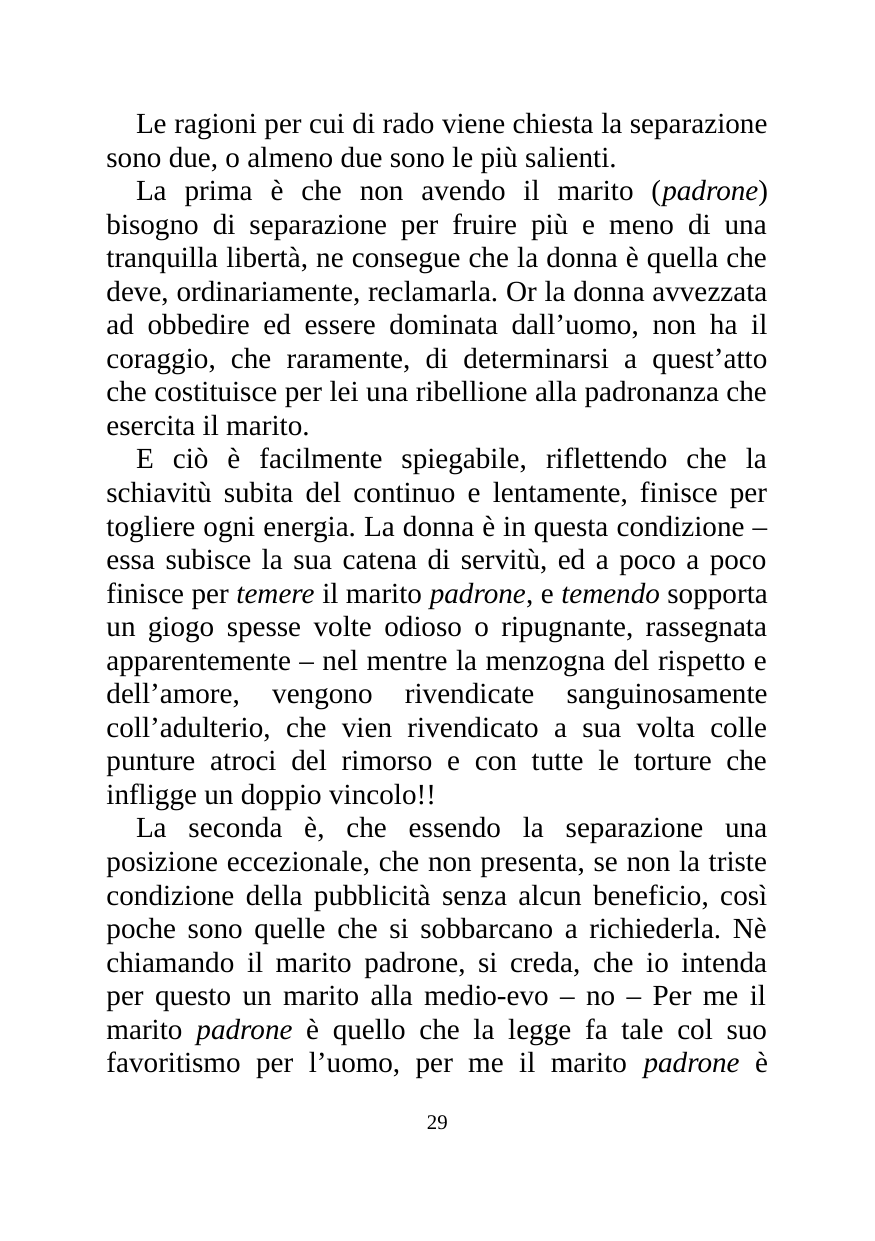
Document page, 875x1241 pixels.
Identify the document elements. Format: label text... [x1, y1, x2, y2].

text Le ragioni per cui di rado viene chiesta la separazione sono due, o almeno due sono le più salienti. [106, 106, 768, 173]
text La seconda è, che essendo la separazione una posizione eccezionale, che non presenta, se non la triste condizione della pubblicità senza alcun beneficio, così poche sono quelle che si sobbarcano a richiederla. Nè chiamando il marito padrone, si creda, che io intenda per questo un marito alla medio-evo – no – Per me il marito padrone è quello che la legge fa tale col suo favoritismo per l’uomo, per me il marito padrone è [106, 811, 768, 1079]
text E ciò è facilmente spiegabile, riflettendo che la schiavitù subita del continuo e lentamente, finisce per togliere ogni energia. La donna è in questa condizione – essa subisce la sua catena di servitù, ed a poco a poco finisce per temere il marito padrone, e temendo sopporta un giogo spesse volte odioso o ripugnante, rassegnata apparentemente – nel mentre la menzogna del rispetto e dell’amore, vengono rivendicate sanguinosamente coll’adulterio, che vien rivendicato a sua volta colle punture atroci del rimorso e con tutte le torture che infligge un doppio vincolo!! [106, 442, 768, 811]
text La prima è che non avendo il marito (padrone) bisogno di separazione per fruire più e meno di una tranquilla libertà, ne consegue che la donna è quella che deve, ordinariamente, reclamarla. Or la donna avvezzata ad obbedire ed essere dominata dall’uomo, non ha il coraggio, che raramente, di determinarsi a quest’atto che costituisce per lei una ribellione alla padronanza che esercita il marito. [106, 173, 768, 442]
